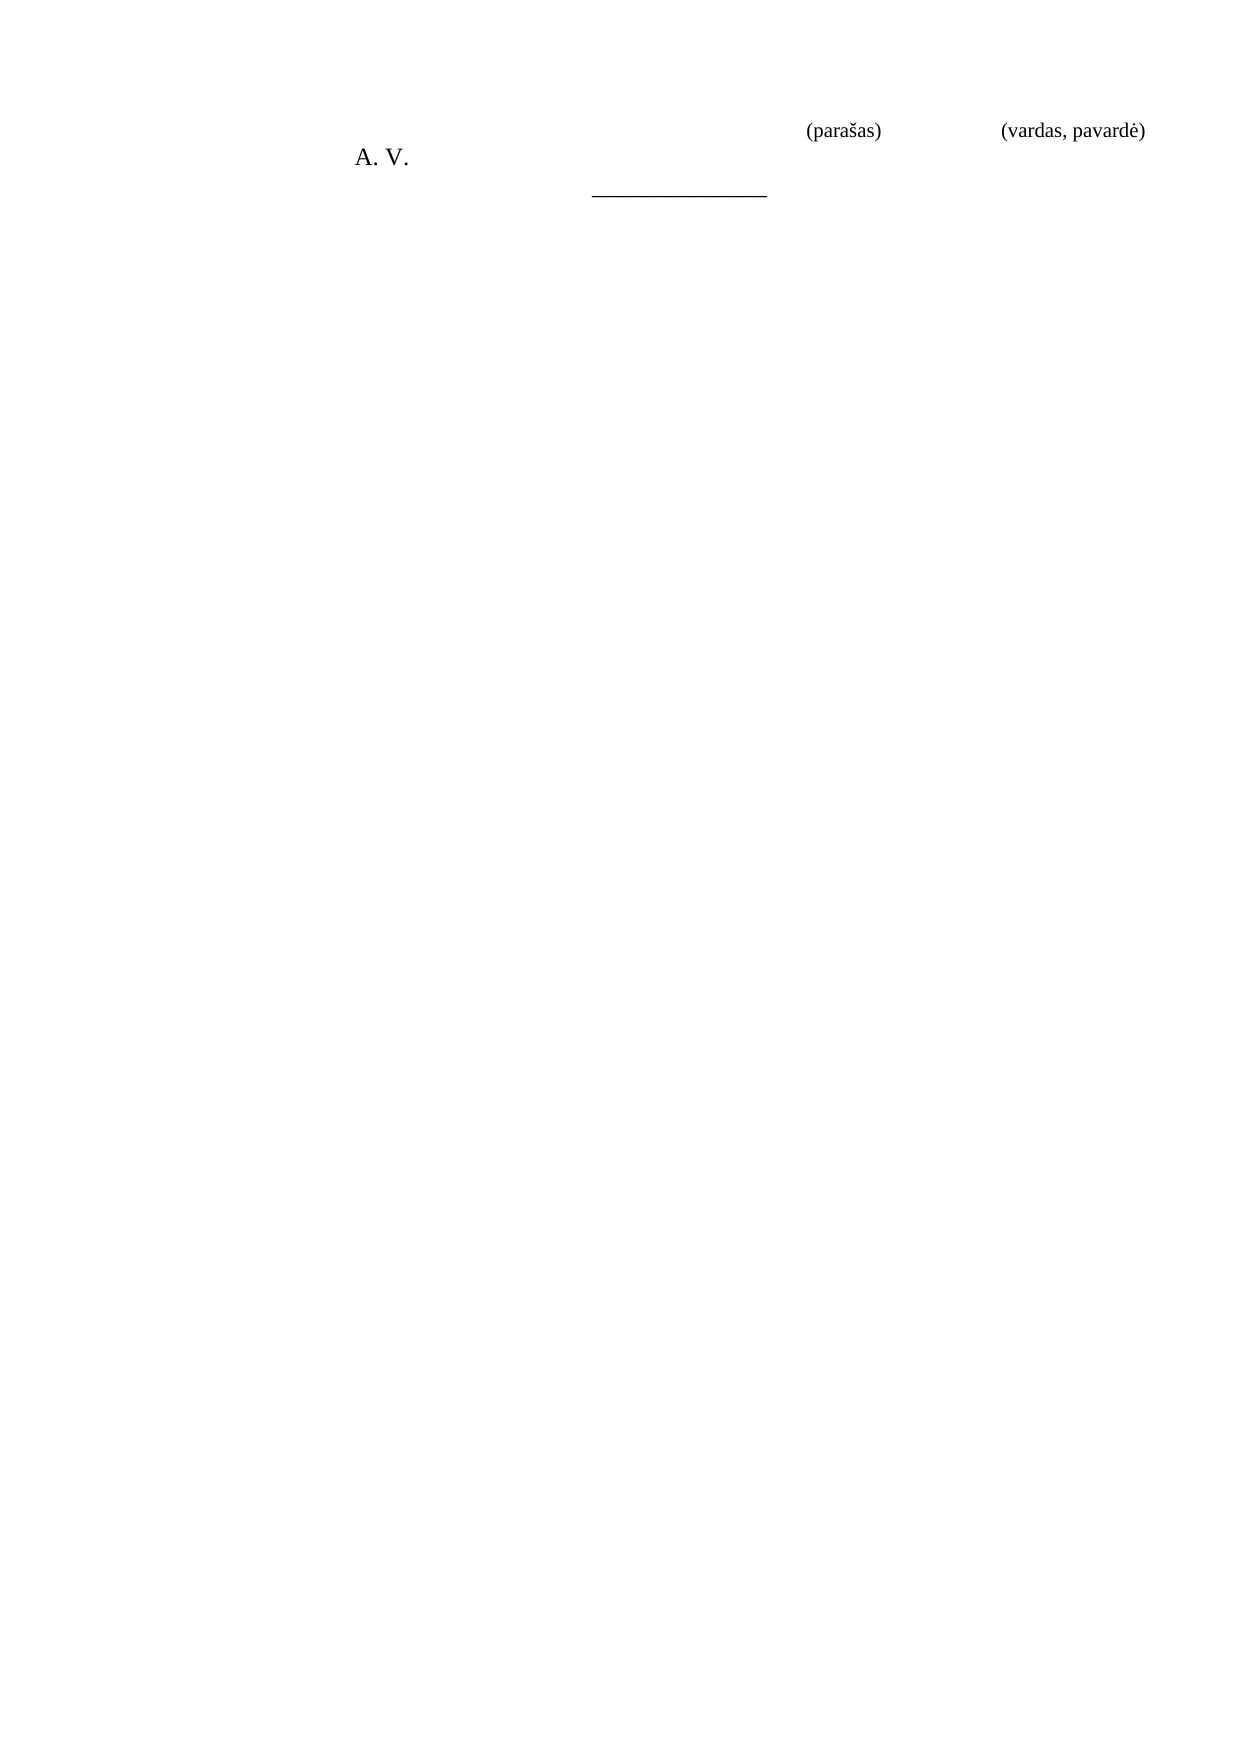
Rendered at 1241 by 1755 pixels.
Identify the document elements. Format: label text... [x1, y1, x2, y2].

text ______________ [177, 171, 1181, 200]
text (parašas) (vardas, pavardė) [177, 118, 1181, 142]
text A. V. [177, 142, 1181, 171]
